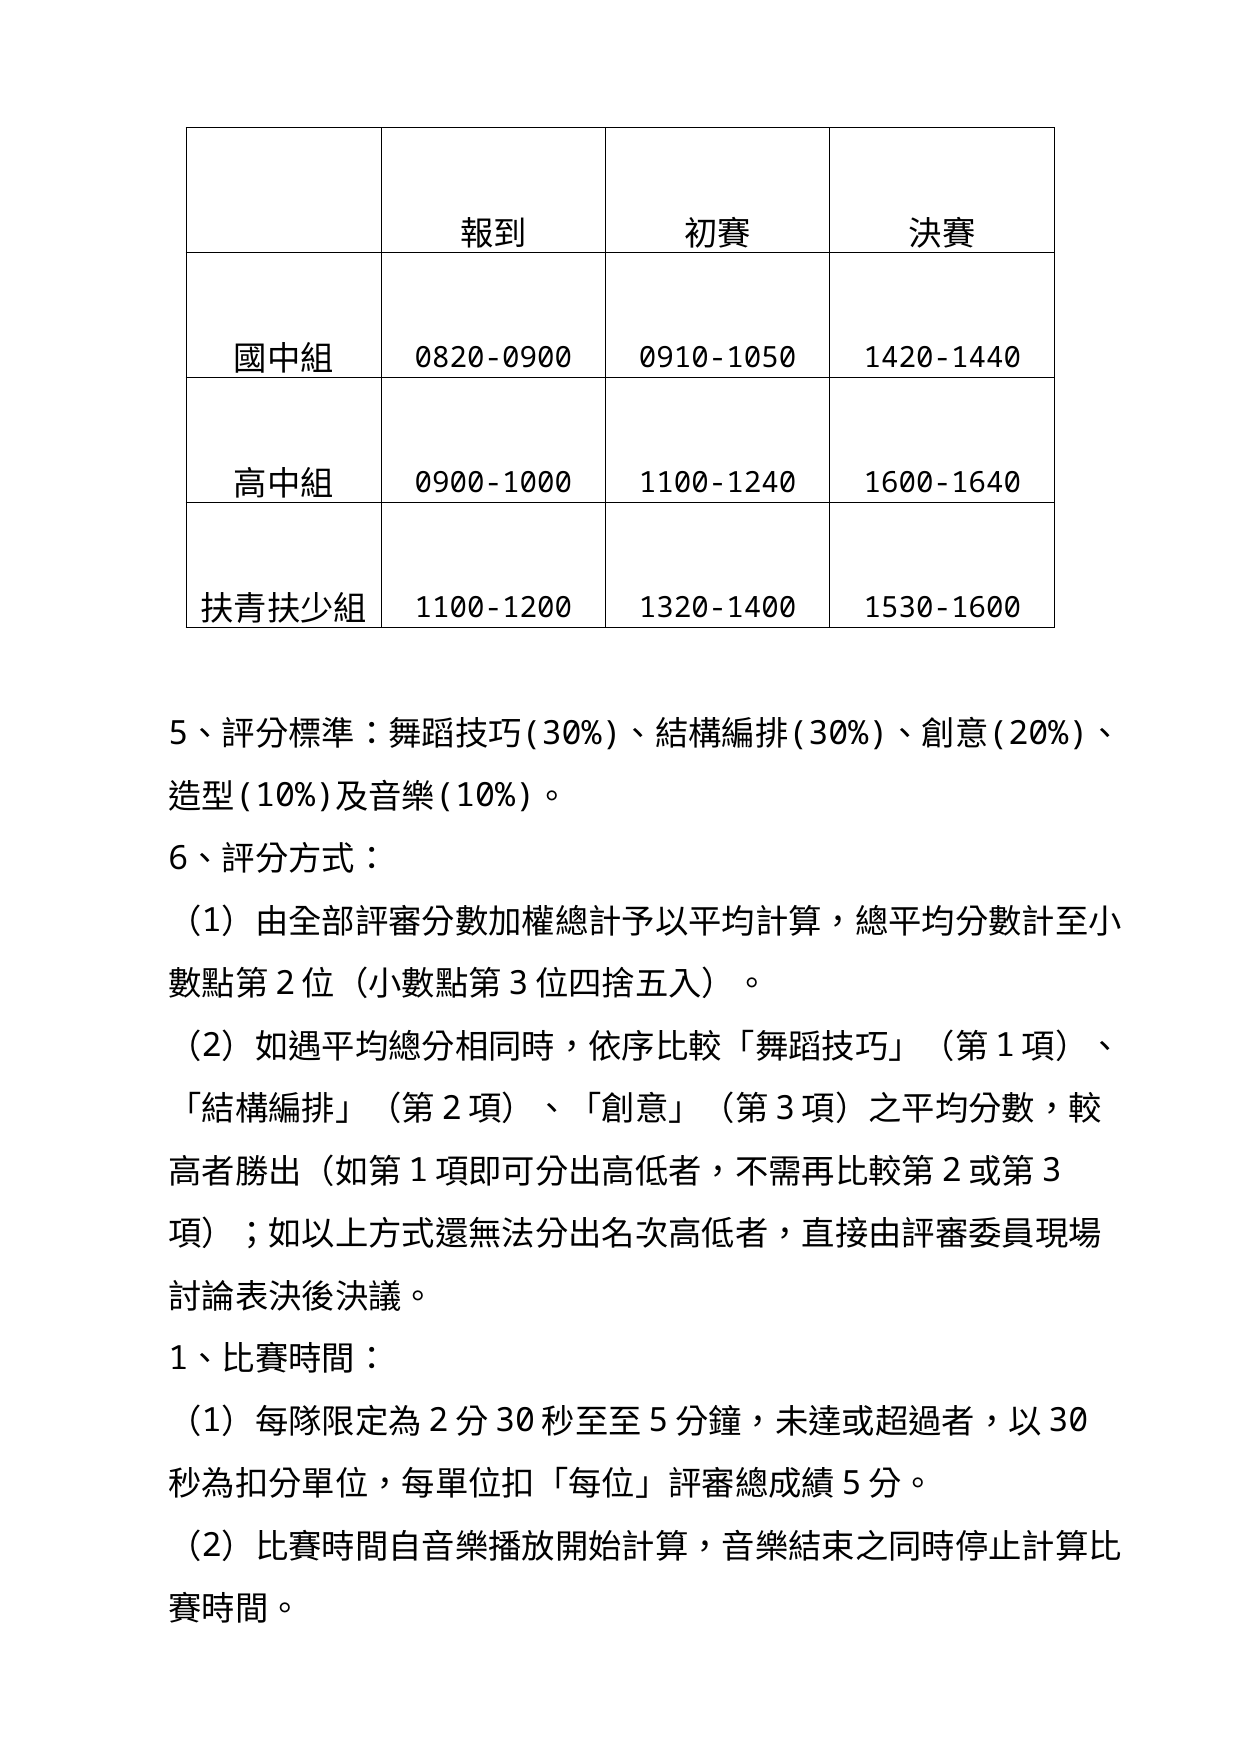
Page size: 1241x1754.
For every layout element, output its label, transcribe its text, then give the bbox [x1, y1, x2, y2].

table_cell 0820-0900 [382, 253, 605, 377]
table_cell 0910-1050 [606, 253, 829, 377]
table_cell 國中組 [187, 253, 381, 377]
list 評分標準：舞蹈技巧(30%)、結構編排(30%)、創意(20%)、造型(10%)及音樂(10%)。 [168, 689, 1122, 814]
table_header [187, 128, 381, 252]
list 每隊限定為2分30秒至至5分鐘，未達或超過者，以30秒為扣分單位，每單位扣「每位」評審總成績5分。 [168, 1377, 1122, 1502]
table_cell 0900-1000 [382, 378, 605, 502]
table_header 報到 [382, 128, 605, 252]
table_header 決賽 [830, 128, 1054, 252]
list 比賽時間自音樂播放開始計算，音樂結束之同時停止計算比賽時間。 [168, 1502, 1122, 1627]
table_cell 1100-1200 [382, 503, 605, 627]
table_cell 1320-1400 [606, 503, 829, 627]
table_cell 高中組 [187, 378, 381, 502]
table_cell 扶青扶少組 [187, 503, 381, 627]
list 由全部評審分數加權總計予以平均計算，總平均分數計至小數點第2位（小數點第3位四捨五入）。 [168, 877, 1122, 1002]
list 如遇平均總分相同時，依序比較「舞蹈技巧」（第1項）、「結構編排」（第2項）、「創意」（第3項）之平均分數，較高者勝出（如第1項即可分出高低者，不需再比較第2或第3項）；如以上方式還無法分出名次高低者，直接由評審委員現場討論表決後決議。 [168, 1002, 1122, 1314]
table_cell 1600-1640 [830, 378, 1054, 502]
table_cell 1530-1600 [830, 503, 1054, 627]
list 比賽時間： [168, 1314, 1122, 1377]
list 評分方式： [168, 814, 1122, 877]
table_header 初賽 [606, 128, 829, 252]
table_cell 1100-1240 [606, 378, 829, 502]
table_cell 1420-1440 [830, 253, 1054, 377]
